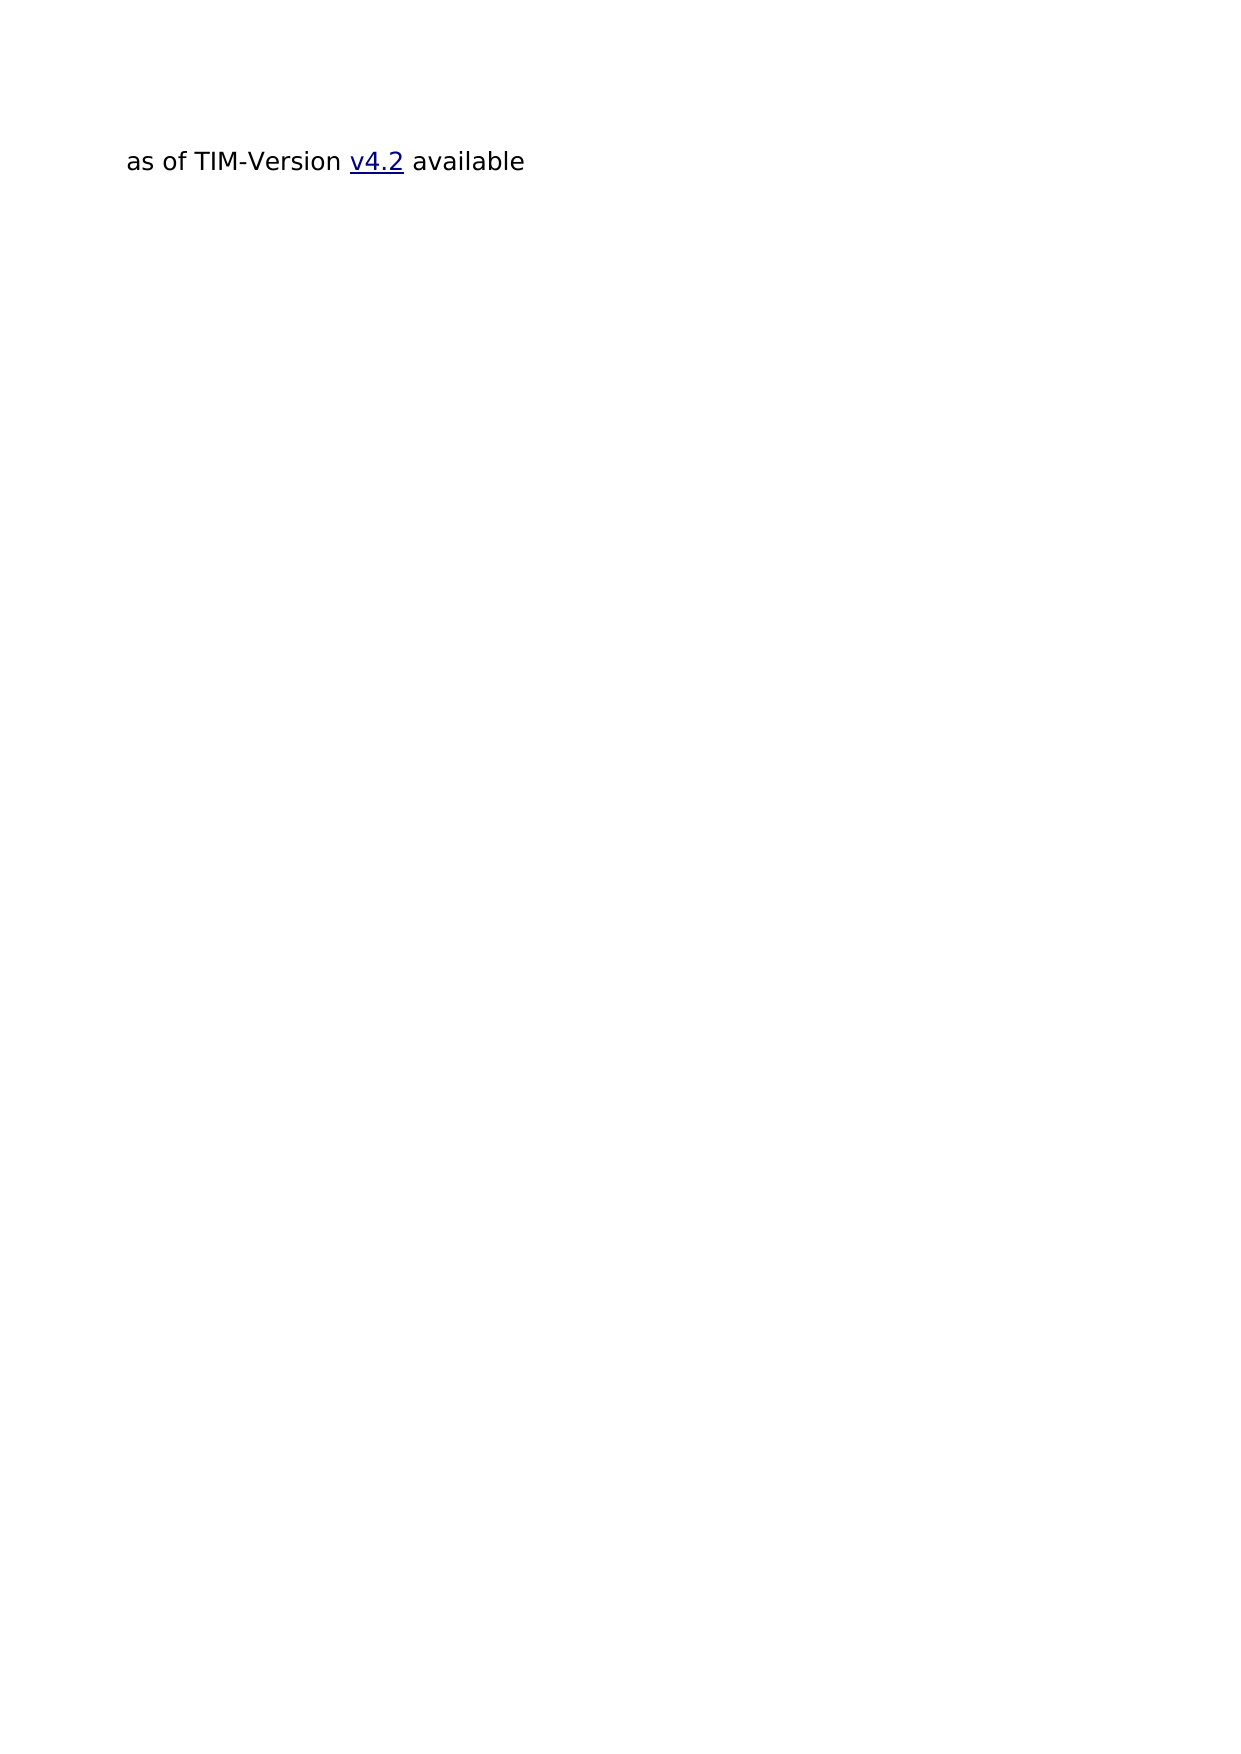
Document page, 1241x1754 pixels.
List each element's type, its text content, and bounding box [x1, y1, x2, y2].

text as of TIM-Version v4.2 available [118, 118, 1122, 176]
